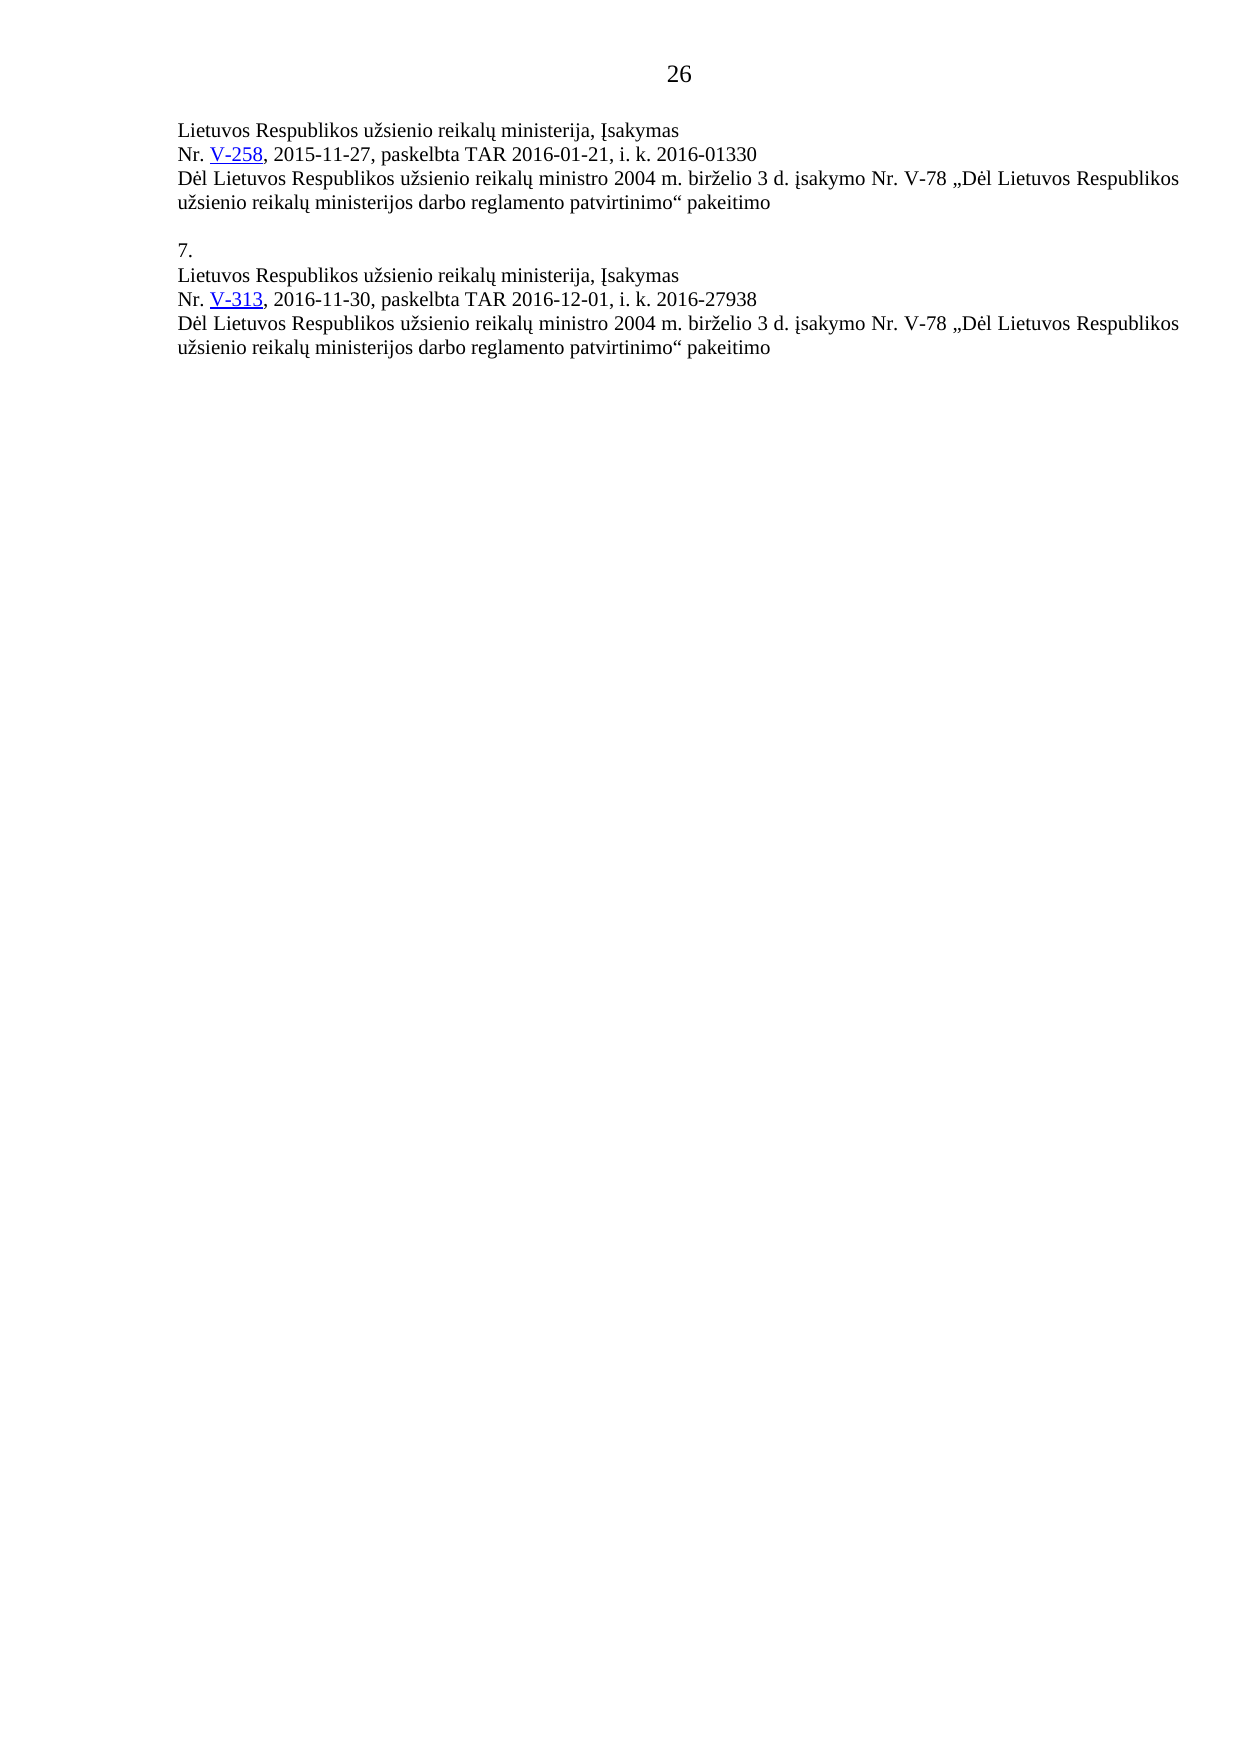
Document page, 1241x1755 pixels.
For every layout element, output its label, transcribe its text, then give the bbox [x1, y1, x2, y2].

text Nr. V-313, 2016-11-30, paskelbta TAR 2016-12-01, i. k. 2016-27938 [177, 287, 1181, 311]
text Lietuvos Respublikos užsienio reikalų ministerija, Įsakymas [177, 262, 1181, 287]
text Dėl Lietuvos Respublikos užsienio reikalų ministro 2004 m. birželio 3 d. įsakymo Nr. V-78 „Dėl Lietuvos Respublikos užsienio reikalų ministerijos darbo reglamento patvirtinimo“ pakeitimo [177, 311, 1181, 359]
text 7. [177, 238, 1181, 262]
text Dėl Lietuvos Respublikos užsienio reikalų ministro 2004 m. birželio 3 d. įsakymo Nr. V-78 „Dėl Lietuvos Respublikos užsienio reikalų ministerijos darbo reglamento patvirtinimo“ pakeitimo [177, 166, 1181, 214]
text Lietuvos Respublikos užsienio reikalų ministerija, Įsakymas [177, 118, 1181, 142]
text Nr. V-258, 2015-11-27, paskelbta TAR 2016-01-21, i. k. 2016-01330 [177, 142, 1181, 166]
